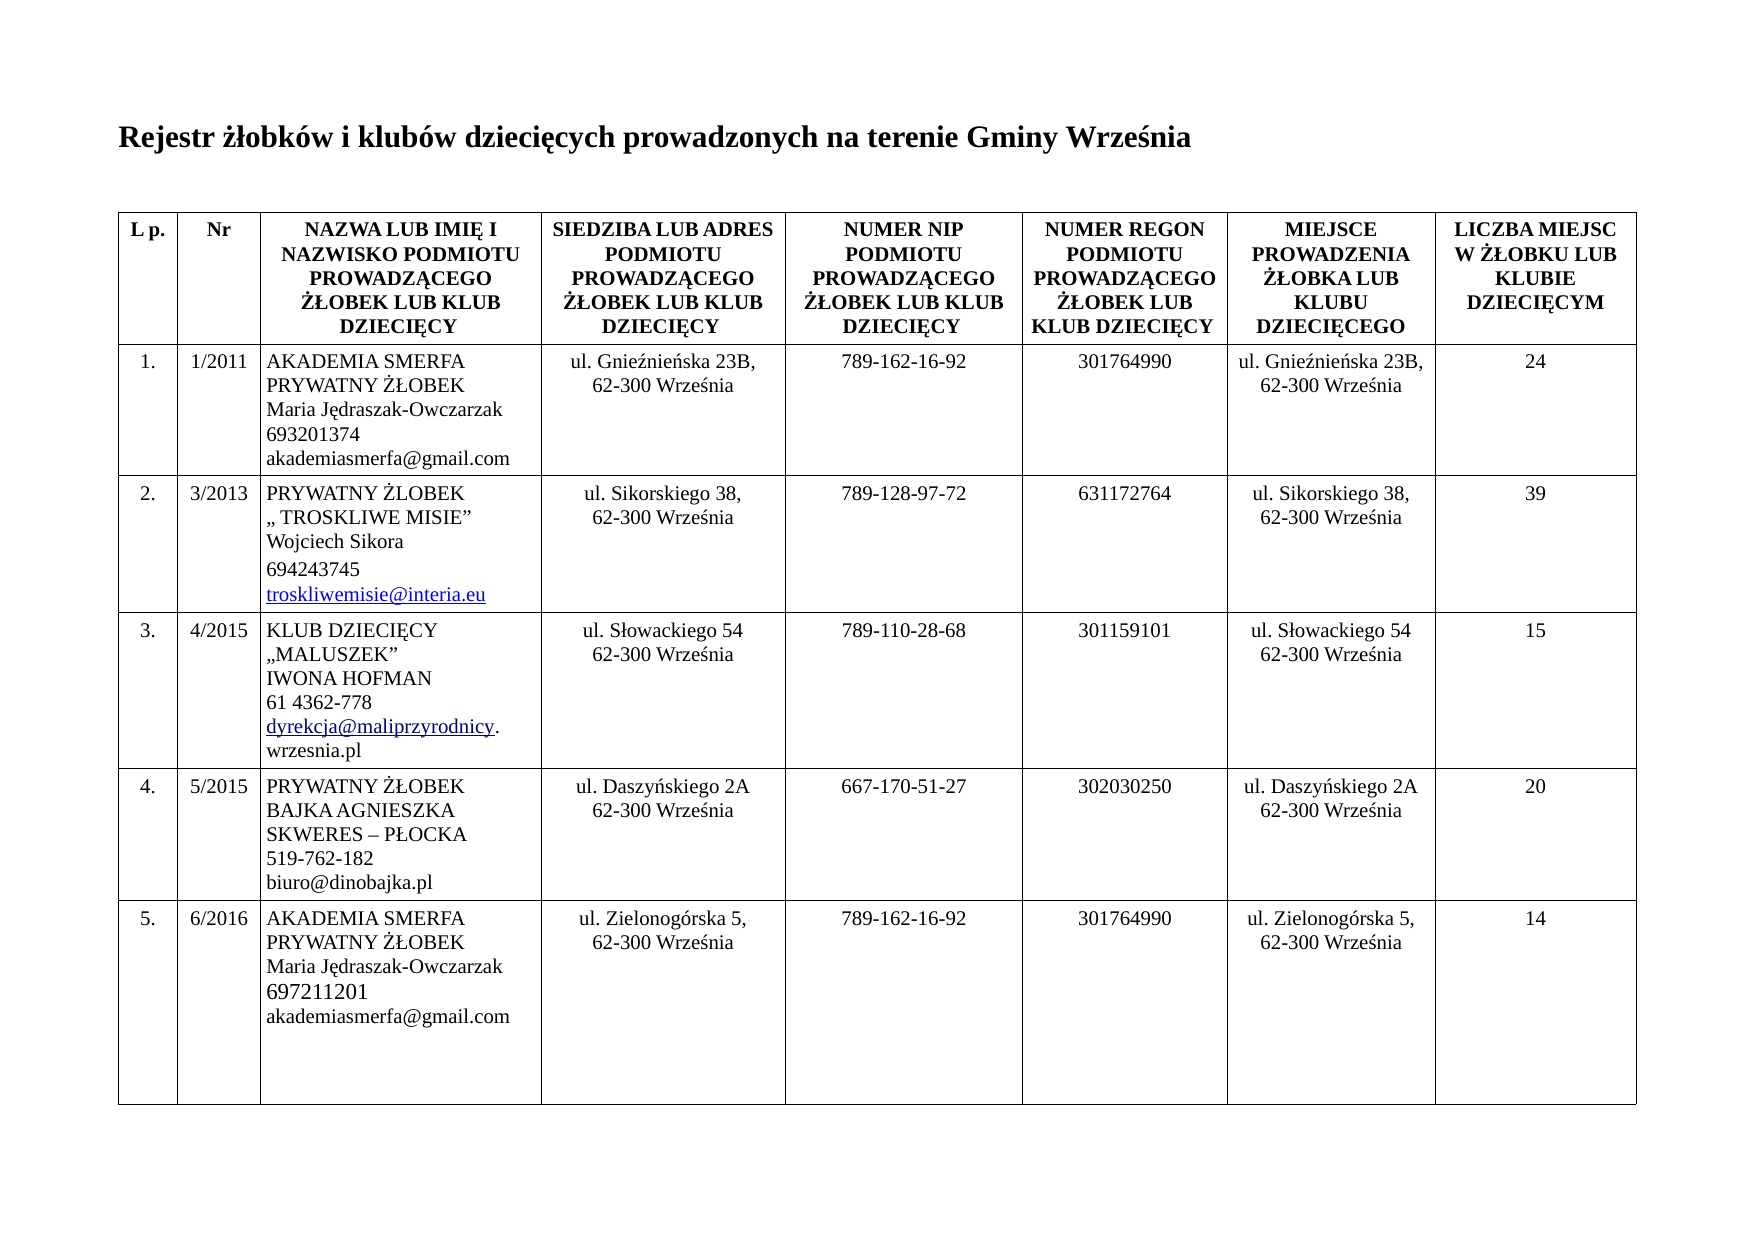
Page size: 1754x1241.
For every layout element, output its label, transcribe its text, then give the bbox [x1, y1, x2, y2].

table_cell 14 [1436, 901, 1636, 1104]
table_header L p. [119, 213, 177, 343]
table_header NUMER NIP PODMIOTU PROWADZĄCEGO ŻŁOBEK LUB KLUB DZIECIĘCY [786, 213, 1022, 343]
table_cell PRYWATNY ŻŁOBEK BAJKA AGNIESZKA SKWERES – PŁOCKA 519-762-182 biuro@dinobajka.pl [261, 769, 541, 900]
table_cell 302030250 [1023, 769, 1227, 900]
table_cell ul. Gnieźnieńska 23B, 62-300 Września [1228, 345, 1435, 475]
table_cell ul. Słowackiego 54 62-300 Września [542, 613, 785, 768]
table_cell ul. Słowackiego 54 62-300 Września [1228, 613, 1435, 768]
table_cell 301764990 [1023, 901, 1227, 1104]
table_header MIEJSCE PROWADZENIA ŻŁOBKA LUB KLUBU DZIECIĘCEGO [1228, 213, 1435, 343]
table_cell 667-170-51-27 [786, 769, 1022, 900]
table_cell 39 [1436, 476, 1636, 612]
table_cell ul. Daszyńskiego 2A 62-300 Września [542, 769, 785, 900]
table_cell KLUB DZIECIĘCY „MALUSZEK” IWONA HOFMAN 61 4362-778 dyrekcja@maliprzyrodnicy. wrzesnia.pl [261, 613, 541, 768]
table_header NUMER REGON PODMIOTU PROWADZĄCEGO ŻŁOBEK LUB KLUB DZIECIĘCY [1023, 213, 1227, 343]
table_cell ul. Sikorskiego 38, 62-300 Września [542, 476, 785, 612]
table_cell AKADEMIA SMERFA PRYWATNY ŻŁOBEK Maria Jędraszak-Owczarzak 697211201 akademiasmerfa@gmail.com [261, 901, 541, 1104]
table_cell 1. [119, 345, 177, 475]
table_cell 5. [119, 901, 177, 1104]
table_cell 301764990 [1023, 345, 1227, 475]
table_cell 15 [1436, 613, 1636, 768]
table_cell 3/2013 [178, 476, 260, 612]
table_cell ul. Zielonogórska 5, 62-300 Września [542, 901, 785, 1104]
table_cell 631172764 [1023, 476, 1227, 612]
text Rejestr żłobków i klubów dziecięcych prowadzonych na terenie Gminy Września [118, 118, 1636, 154]
table_cell 301159101 [1023, 613, 1227, 768]
table_cell 1/2011 [178, 345, 260, 475]
table_cell 4. [119, 769, 177, 900]
table_cell 2. [119, 476, 177, 612]
table_cell 4/2015 [178, 613, 260, 768]
table_cell 789-162-16-92 [786, 345, 1022, 475]
table_cell 5/2015 [178, 769, 260, 900]
table_header Nr [178, 213, 260, 343]
table_header LICZBA MIEJSC W ŻŁOBKU LUB KLUBIE DZIECIĘCYM [1436, 213, 1636, 343]
table_header NAZWA LUB IMIĘ I NAZWISKO PODMIOTU PROWADZĄCEGO ŻŁOBEK LUB KLUB DZIECIĘCY [261, 213, 541, 343]
table_cell ul. Sikorskiego 38, 62-300 Września [1228, 476, 1435, 612]
table_cell ul. Daszyńskiego 2A 62-300 Września [1228, 769, 1435, 900]
table_cell 20 [1436, 769, 1636, 900]
table_cell 3. [119, 613, 177, 768]
table_cell ul. Gnieźnieńska 23B, 62-300 Września [542, 345, 785, 475]
table_header SIEDZIBA LUB ADRES PODMIOTU PROWADZĄCEGO ŻŁOBEK LUB KLUB DZIECIĘCY [542, 213, 785, 343]
table_cell AKADEMIA SMERFA PRYWATNY ŻŁOBEK Maria Jędraszak-Owczarzak 693201374 akademiasmerfa@gmail.com [261, 345, 541, 475]
table_cell 789-128-97-72 [786, 476, 1022, 612]
table_cell PRYWATNY ŻLOBEK „ TROSKLIWE MISIE” Wojciech Sikora 694243745 troskliwemisie@interia.eu [261, 476, 541, 612]
table_cell 24 [1436, 345, 1636, 475]
table_cell 789-110-28-68 [786, 613, 1022, 768]
table_cell 6/2016 [178, 901, 260, 1104]
table_cell ul. Zielonogórska 5, 62-300 Września [1228, 901, 1435, 1104]
table_cell 789-162-16-92 [786, 901, 1022, 1104]
